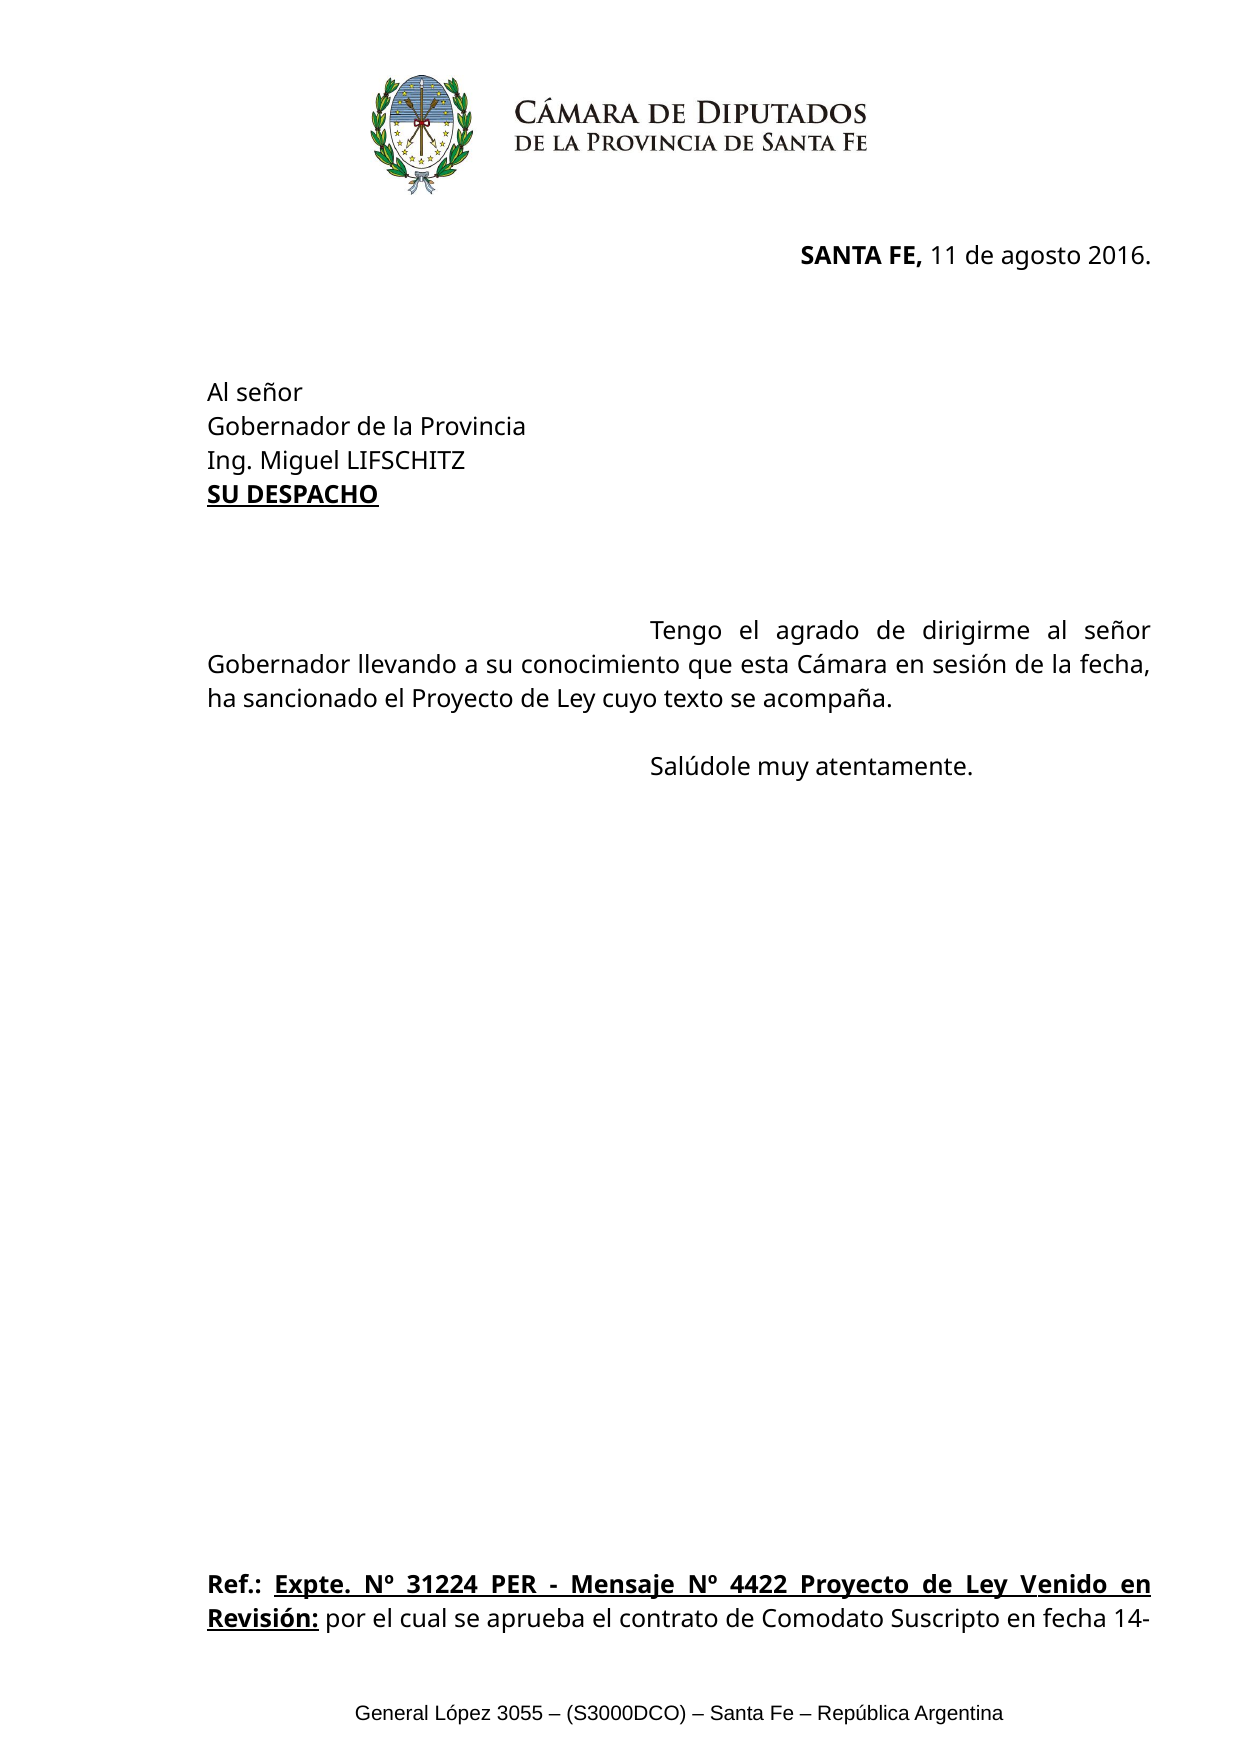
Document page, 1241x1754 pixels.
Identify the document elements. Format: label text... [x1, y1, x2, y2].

text Gobernador de la Provincia [207, 408, 1152, 442]
text Salúdole muy atentamente. [207, 749, 1152, 783]
text Ing. Miguel LIFSCHITZ [207, 442, 1152, 476]
picture [370, 75, 867, 199]
text SU DESPACHO [207, 476, 1152, 511]
text SANTA FE, 11 de agosto 2016. [207, 238, 1152, 272]
text Ref.: Expte. Nº 31224 PER - Mensaje Nº 4422 Proyecto de Ley Venido en Revisión: por el cual se aprueba el contrato de Comodato Suscripto en fecha 14- [207, 1566, 1152, 1634]
text Al señor [207, 374, 1152, 408]
text Tengo el agrado de dirigirme al señor Gobernador llevando a su conocimiento que esta Cámara en sesión de la fecha, ha sancionado el Proyecto de Ley cuyo texto se acompaña. [207, 613, 1152, 715]
